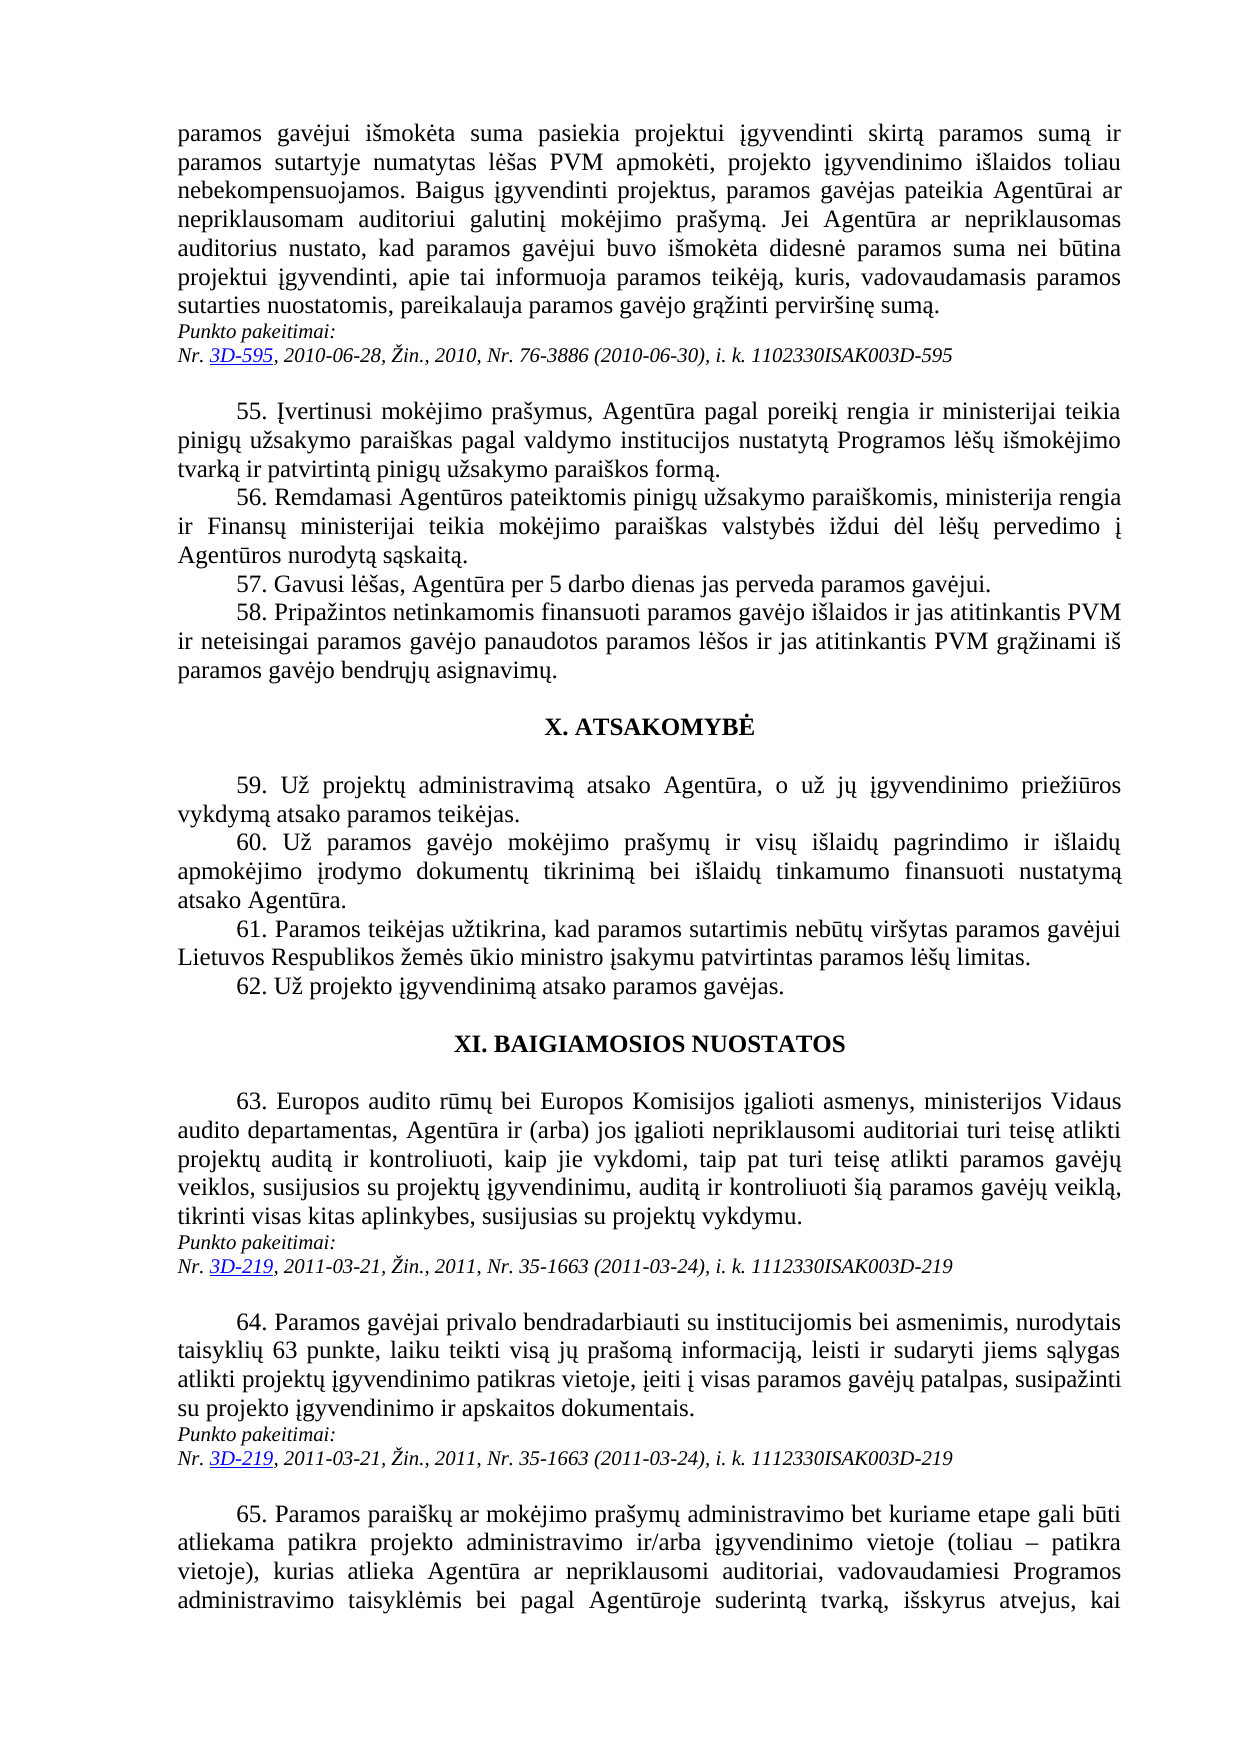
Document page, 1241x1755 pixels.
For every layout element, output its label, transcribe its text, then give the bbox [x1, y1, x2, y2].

text 57. Gavusi lėšas, Agentūra per 5 darbo dienas jas perveda paramos gavėjui. [177, 569, 1122, 597]
text 64. Paramos gavėjai privalo bendradarbiauti su institucijomis bei asmenimis, nurodytais taisyklių 63 punkte, laiku teikti visą jų prašomą informaciją, leisti ir sudaryti jiems sąlygas atlikti projektų įgyvendinimo patikras vietoje, įeiti į visas paramos gavėjų patalpas, susipažinti su projekto įgyvendinimo ir apskaitos dokumentais. [177, 1307, 1122, 1422]
text Punkto pakeitimai: [177, 1230, 1122, 1254]
text Nr. 3D-219, 2011-03-21, Žin., 2011, Nr. 35-1663 (2011-03-24), i. k. 1112330ISAK003D-219 [177, 1254, 1122, 1278]
text XI. BAIGIAMOSIOS NUOSTATOS [177, 1029, 1122, 1057]
text 58. Pripažintos netinkamomis finansuoti paramos gavėjo išlaidos ir jas atitinkantis PVM ir neteisingai paramos gavėjo panaudotos paramos lėšos ir jas atitinkantis PVM grąžinami iš paramos gavėjo bendrųjų asignavimų. [177, 597, 1122, 684]
text Nr. 3D-595, 2010-06-28, Žin., 2010, Nr. 76-3886 (2010-06-30), i. k. 1102330ISAK003D-595 [177, 343, 1122, 367]
text 65. Paramos paraiškų ar mokėjimo prašymų administravimo bet kuriame etape gali būti atliekama patikra projekto administravimo ir/arba įgyvendinimo vietoje (toliau – patikra vietoje), kurias atlieka Agentūra ar nepriklausomi auditoriai, vadovaudamiesi Programos administravimo taisyklėmis bei pagal Agentūroje suderintą tvarką, išskyrus atvejus, kai [177, 1499, 1122, 1614]
text 55. Įvertinusi mokėjimo prašymus, Agentūra pagal poreikį rengia ir ministerijai teikia pinigų užsakymo paraiškas pagal valdymo institucijos nustatytą Programos lėšų išmokėjimo tvarką ir patvirtintą pinigų užsakymo paraiškos formą. [177, 396, 1122, 482]
text Nr. 3D-219, 2011-03-21, Žin., 2011, Nr. 35-1663 (2011-03-24), i. k. 1112330ISAK003D-219 [177, 1446, 1122, 1470]
text 62. Už projekto įgyvendinimą atsako paramos gavėjas. [177, 971, 1122, 1000]
text X. ATSAKOMYBĖ [177, 712, 1122, 741]
text Punkto pakeitimai: [177, 1422, 1122, 1446]
text 59. Už projektų administravimą atsako Agentūra, o už jų įgyvendinimo priežiūros vykdymą atsako paramos teikėjas. [177, 770, 1122, 827]
text Punkto pakeitimai: [177, 319, 1122, 343]
text 61. Paramos teikėjas užtikrina, kad paramos sutartimis nebūtų viršytas paramos gavėjui Lietuvos Respublikos žemės ūkio ministro įsakymu patvirtintas paramos lėšų limitas. [177, 914, 1122, 971]
text paramos gavėjui išmokėta suma pasiekia projektui įgyvendinti skirtą paramos sumą ir paramos sutartyje numatytas lėšas PVM apmokėti, projekto įgyvendinimo išlaidos toliau nebekompensuojamos. Baigus įgyvendinti projektus, paramos gavėjas pateikia Agentūrai ar nepriklausomam auditoriui galutinį mokėjimo prašymą. Jei Agentūra ar nepriklausomas auditorius nustato, kad paramos gavėjui buvo išmokėta didesnė paramos suma nei būtina projektui įgyvendinti, apie tai informuoja paramos teikėją, kuris, vadovaudamasis paramos sutarties nuostatomis, pareikalauja paramos gavėjo grąžinti perviršinę sumą. [177, 118, 1122, 319]
text 60. Už paramos gavėjo mokėjimo prašymų ir visų išlaidų pagrindimo ir išlaidų apmokėjimo įrodymo dokumentų tikrinimą bei išlaidų tinkamumo finansuoti nustatymą atsako Agentūra. [177, 827, 1122, 914]
text 56. Remdamasi Agentūros pateiktomis pinigų užsakymo paraiškomis, ministerija rengia ir Finansų ministerijai teikia mokėjimo paraiškas valstybės iždui dėl lėšų pervedimo į Agentūros nurodytą sąskaitą. [177, 482, 1122, 569]
text 63. Europos audito rūmų bei Europos Komisijos įgalioti asmenys, ministerijos Vidaus audito departamentas, Agentūra ir (arba) jos įgalioti nepriklausomi auditoriai turi teisę atlikti projektų auditą ir kontroliuoti, kaip jie vykdomi, taip pat turi teisę atlikti paramos gavėjų veiklos, susijusios su projektų įgyvendinimu, auditą ir kontroliuoti šią paramos gavėjų veiklą, tikrinti visas kitas aplinkybes, susijusias su projektų vykdymu. [177, 1086, 1122, 1230]
